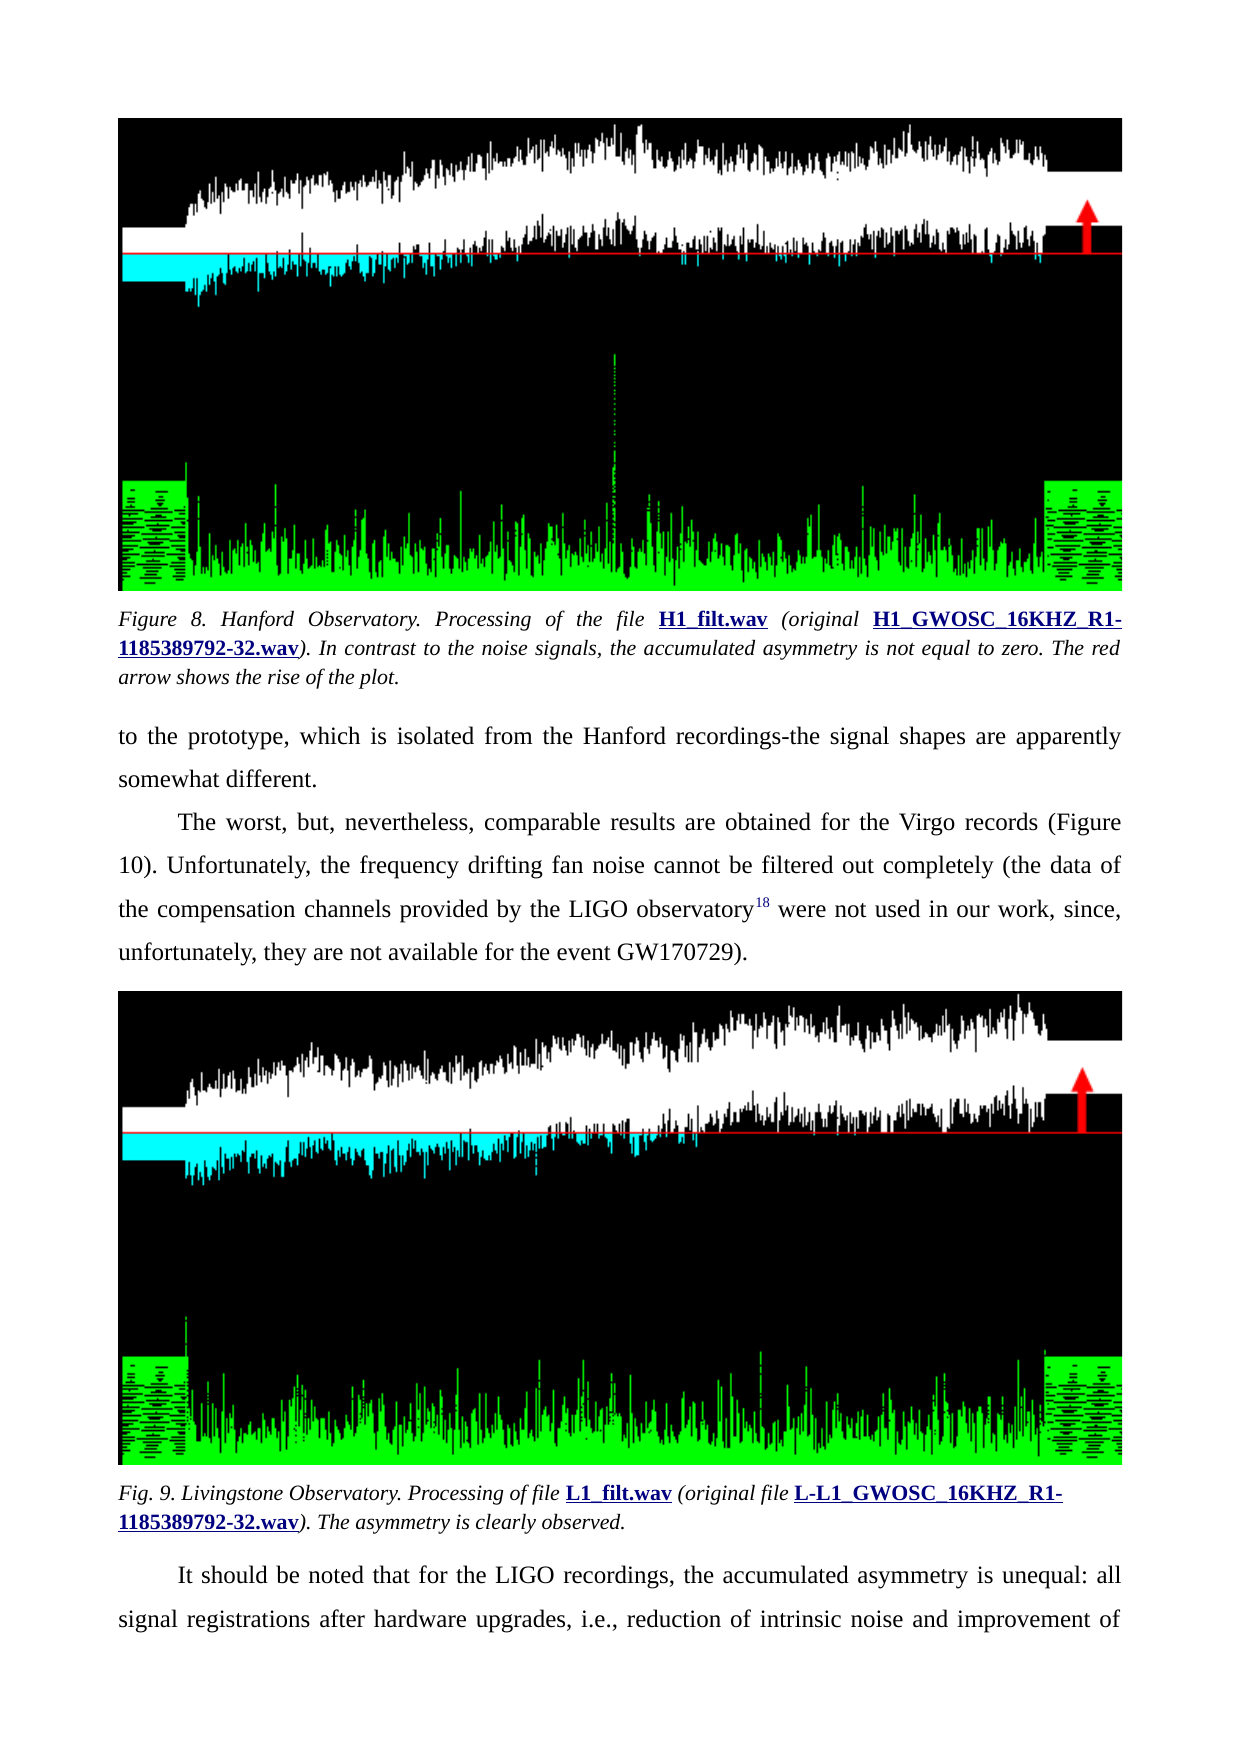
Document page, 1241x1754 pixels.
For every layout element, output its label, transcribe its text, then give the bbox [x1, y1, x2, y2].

text Figure 8. Hanford Observatory. Processing of the file H1_filt.wav (original H1_GWOSC_16KHZ_R1-1185389792-32.wav). In contrast to the noise signals, the accumulated asymmetry is not equal to zero. The red arrow shows the rise of the plot. [118, 606, 1122, 689]
text [118, 689, 1122, 707]
text The worst, but, nevertheless, comparable results are obtained for the Virgo records (Figure 10). Unfortunately, the frequency drifting fan noise cannot be filtered out completely (the data of the compensation channels provided by the LIGO observatory18 were not used in our work, since, unfortunately, they are not available for the event GW170729). [118, 807, 1122, 966]
picture [118, 118, 1123, 591]
text to the prototype, which is isolated from the Hanford recordings-the signal shapes are apparently somewhat different. [118, 721, 1122, 793]
text It should be noted that for the LIGO recordings, the accumulated asymmetry is unequal: all signal registrations after hardware upgrades, i.e., reduction of intrinsic noise and improvement of [118, 1561, 1122, 1632]
text Fig. 9. Livingstone Observatory. Processing of file L1_filt.wav (original file L-L1_GWOSC_16KHZ_R1-1185389792-32.wav). The asymmetry is clearly observed. [118, 1480, 1122, 1534]
text [118, 591, 1122, 606]
picture [118, 991, 1123, 1465]
